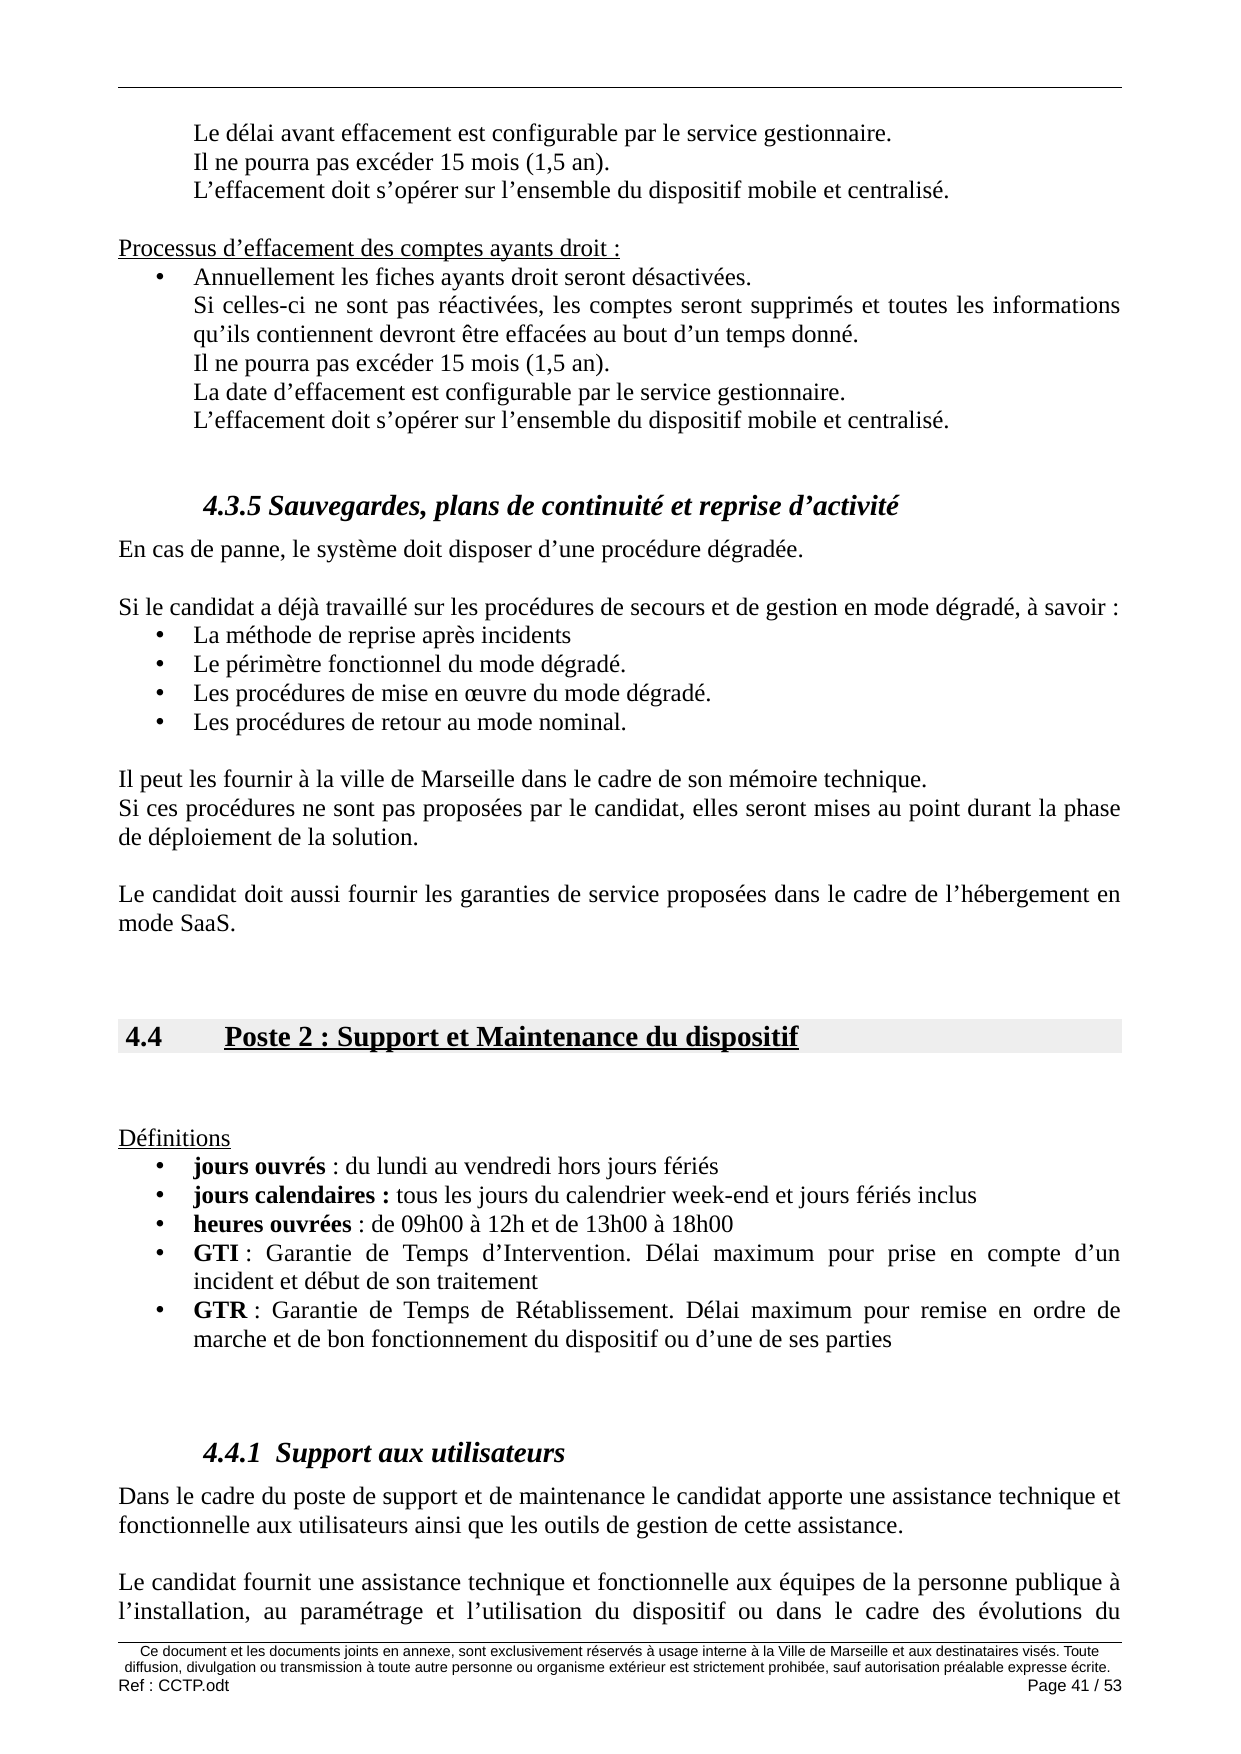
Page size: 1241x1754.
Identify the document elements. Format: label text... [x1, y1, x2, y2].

text Si ces procédures ne sont pas proposées par le candidat, elles seront mises au point durant la phase de déploiement de la solution. [118, 793, 1122, 850]
list Si celles-ci ne sont pas réactivées, les comptes seront supprimés et toutes les informations qu’ils contiennent devront être effacées au bout d’un temps donné. [156, 291, 1122, 348]
text Dans le cadre du poste de support et de maintenance le candidat apporte une assistance technique et fonctionnelle aux utilisateurs ainsi que les outils de gestion de cette assistance. [118, 1481, 1122, 1539]
text En cas de panne, le système doit disposer d’une procédure dégradée. [118, 534, 1122, 563]
list La date d’effacement est configurable par le service gestionnaire. [156, 377, 1122, 406]
subtitle Support aux utilisateurs [203, 1435, 1122, 1469]
list GTR : Garantie de Temps de Rétablissement. Délai maximum pour remise en ordre de marche et de bon fonctionnement du dispositif ou d’une de ses parties [156, 1295, 1122, 1353]
text Définitions [118, 1123, 1122, 1151]
list Il ne pourra pas excéder 15 mois (1,5 an). [156, 348, 1122, 377]
list Les procédures de retour au mode nominal. [156, 707, 1122, 735]
list jours ouvrés : du lundi au vendredi hors jours fériés [156, 1151, 1122, 1180]
list La méthode de reprise après incidents [156, 620, 1122, 649]
list Le délai avant effacement est configurable par le service gestionnaire. [156, 118, 1122, 147]
list GTI : Garantie de Temps d’Intervention. Délai maximum pour prise en compte d’un incident et début de son traitement [156, 1238, 1122, 1295]
list jours calendaires : tous les jours du calendrier week-end et jours fériés inclus [156, 1180, 1122, 1209]
list Les procédures de mise en œuvre du mode dégradé. [156, 678, 1122, 707]
text Si le candidat a déjà travaillé sur les procédures de secours et de gestion en mode dégradé, à savoir : [118, 592, 1122, 620]
list Annuellement les fiches ayants droit seront désactivées. [156, 262, 1122, 291]
list Le périmètre fonctionnel du mode dégradé. [156, 649, 1122, 678]
list L’effacement doit s’opérer sur l’ensemble du dispositif mobile et centralisé. [156, 176, 1122, 204]
list L’effacement doit s’opérer sur l’ensemble du dispositif mobile et centralisé. [156, 406, 1122, 434]
text Le candidat doit aussi fournir les garanties de service proposées dans le cadre de l’hébergement en mode SaaS. [118, 879, 1122, 937]
list Il ne pourra pas excéder 15 mois (1,5 an). [156, 147, 1122, 176]
text Processus d’effacement des comptes ayants droit : [118, 233, 1122, 262]
text Le candidat fournit une assistance technique et fonctionnelle aux équipes de la personne publique à l’installation, au paramétrage et l’utilisation du dispositif ou dans le cadre des évolutions du [118, 1567, 1122, 1625]
list heures ouvrées : de 09h00 à 12h et de 13h00 à 18h00 [156, 1209, 1122, 1238]
text Il peut les fournir à la ville de Marseille dans le cadre de son mémoire technique. [118, 764, 1122, 793]
subtitle Sauvegardes, plans de continuité et reprise d’activité [203, 488, 1122, 522]
subtitle Poste 2 : Support et Maintenance du dispositif [118, 1019, 1122, 1053]
